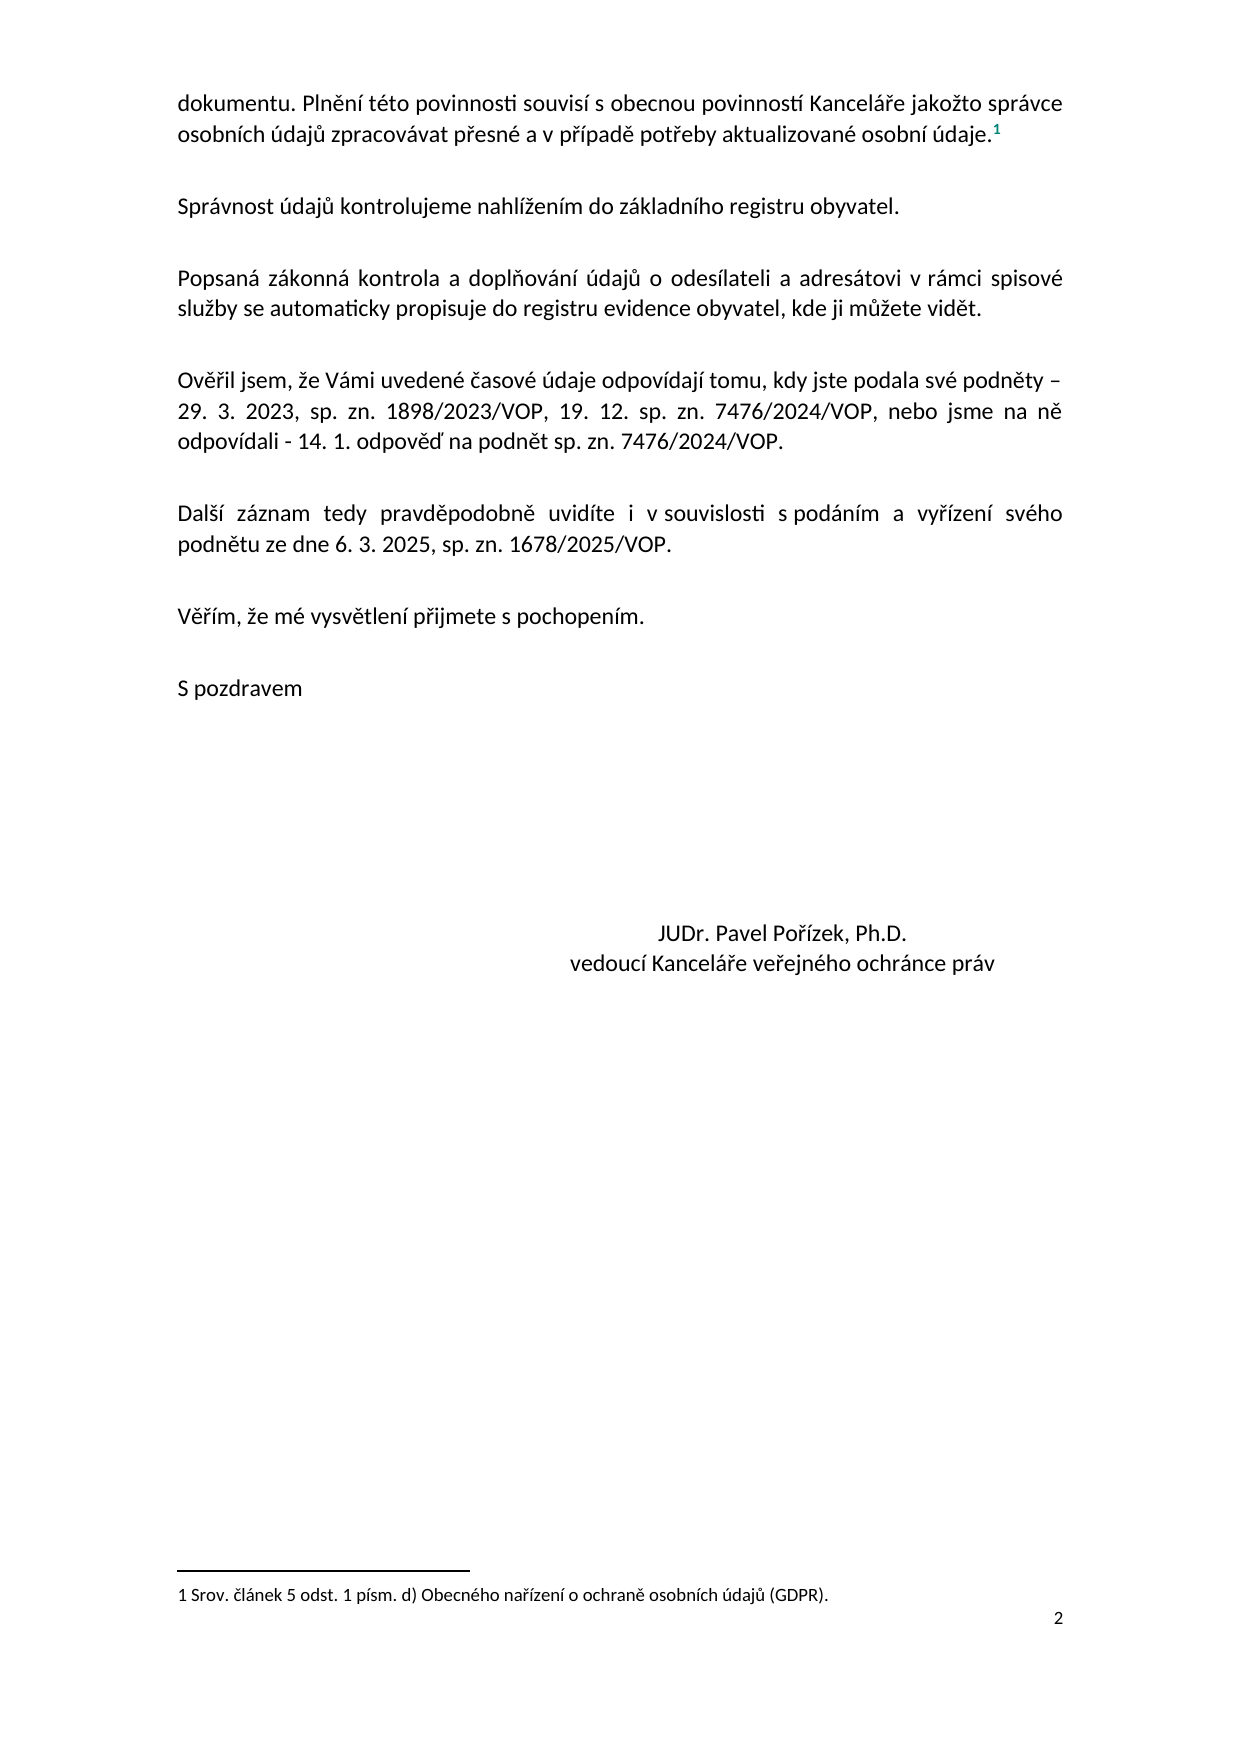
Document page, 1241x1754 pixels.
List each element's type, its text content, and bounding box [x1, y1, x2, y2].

text Správnost údajů kontrolujeme nahlížením do základního registru obyvatel. [177, 191, 1063, 220]
text S pozdravem [177, 673, 1063, 702]
text Ověřil jsem, že Vámi uvedené časové údaje odpovídají tomu, kdy jste podala své podněty – 29. 3. 2023, sp. zn. 1898/2023/VOP, 19. 12. sp. zn. 7476/2024/VOP, nebo jsme na ně odpovídali - 14. 1. odpověď na podnět sp. zn. 7476/2024/VOP. [177, 366, 1063, 456]
text Srov. článek 5 odst. 1 písm. d) Obecného nařízení o ochraně osobních údajů (GDPR). [177, 1583, 1063, 1606]
text dokumentu. Plnění této povinnosti souvisí s obecnou povinností Kanceláře jakožto správce osobních údajů zpracovávat přesné a v případě potřeby aktualizované osobní údaje. [177, 88, 1063, 148]
text vedoucí Kanceláře veřejného ochránce práv [502, 948, 1063, 977]
text Popsaná zákonná kontrola a doplňování údajů o odesílateli a adresátovi v rámci spisové služby se automaticky propisuje do registru evidence obyvatel, kde ji můžete vidět. [177, 263, 1063, 323]
text Věřím, že mé vysvětlení přijmete s pochopením. [177, 601, 1063, 630]
text Další záznam tedy pravděpodobně uvidíte i v souvislosti s podáním a vyřízení svého podnětu ze dne 6. 3. 2025, sp. zn. 1678/2025/VOP. [177, 498, 1063, 558]
text JUDr. Pavel Pořízek, Ph.D. [502, 918, 1063, 948]
